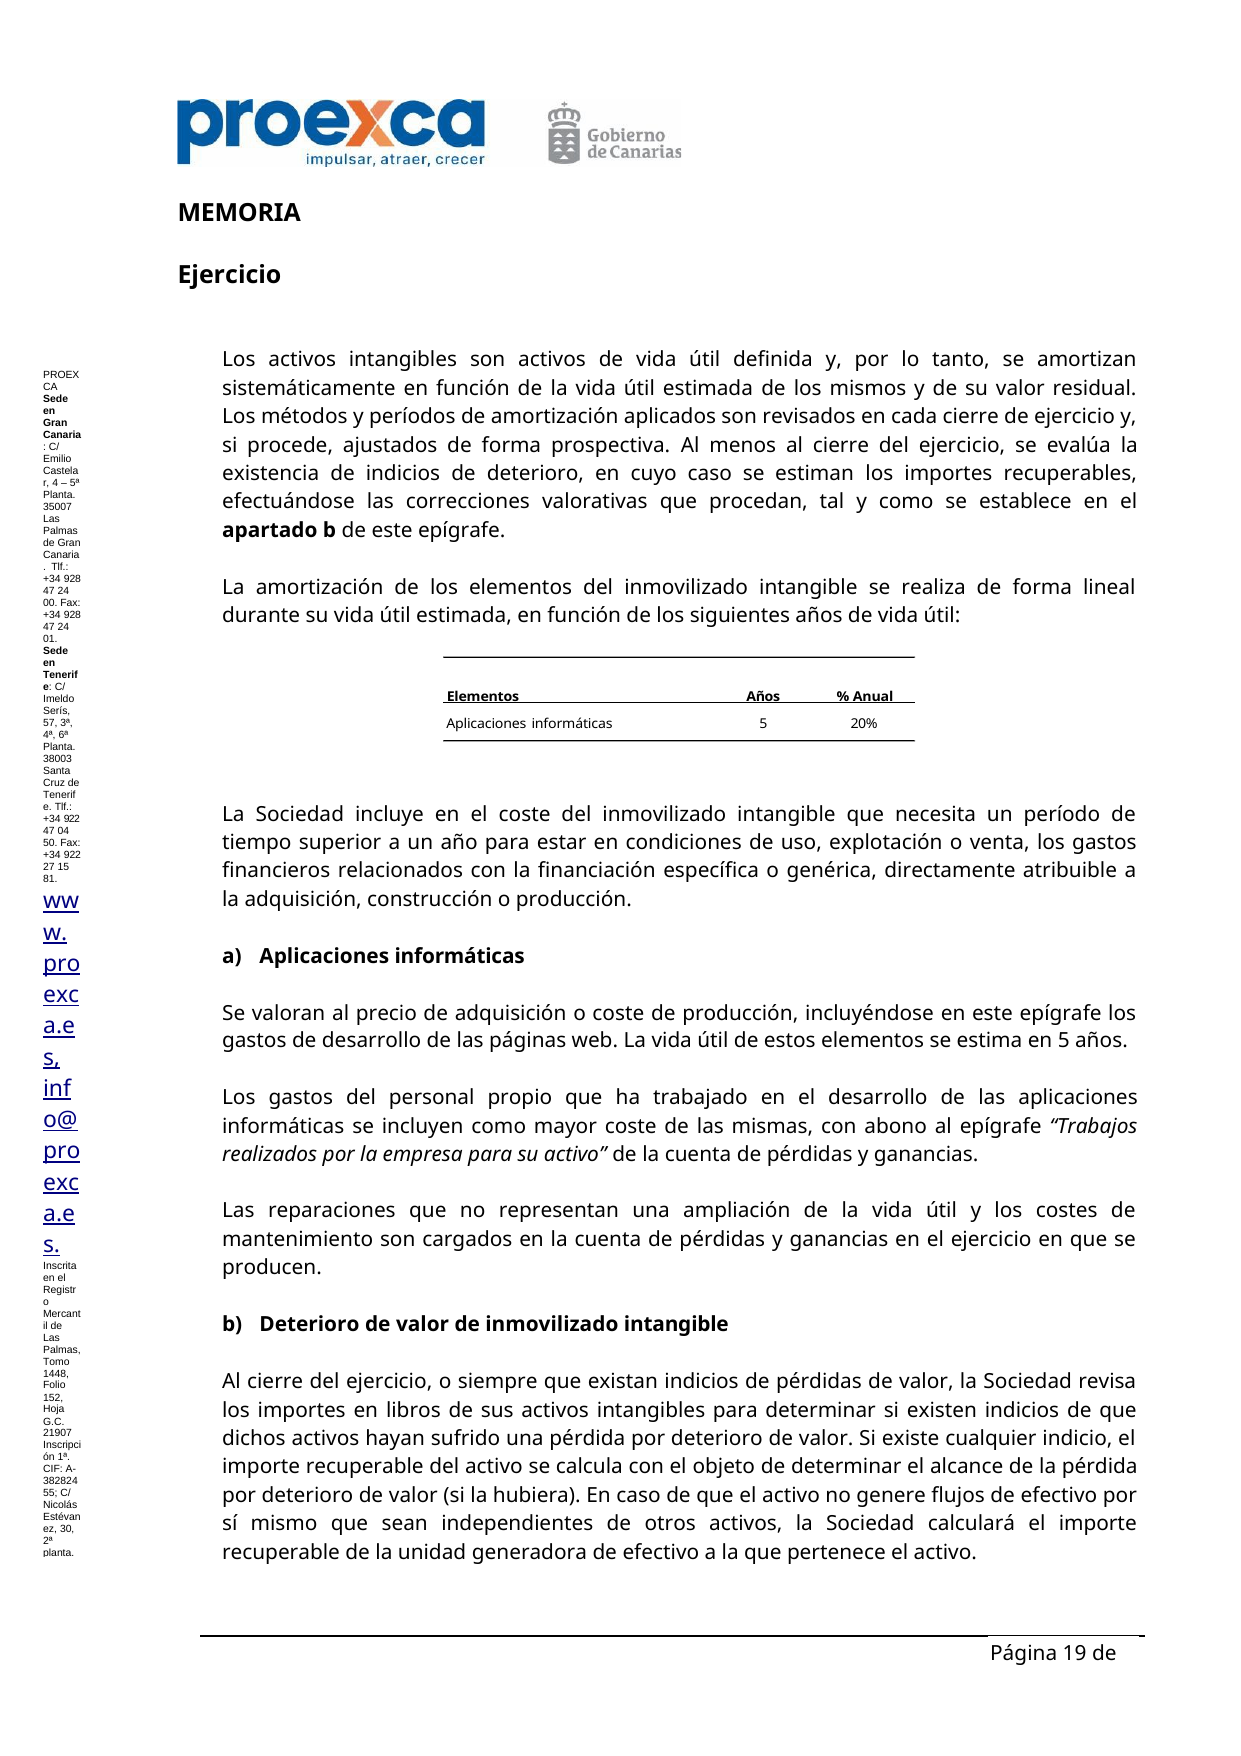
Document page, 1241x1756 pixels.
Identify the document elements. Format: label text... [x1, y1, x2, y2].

text Los activos intangibles son activos de vida útil definida y, por lo tanto, se amortizan sistemáticamente en función de la vida útil estimada de los mismos y de su valor residual. Los métodos y períodos de amortización aplicados son revisados en cada cierre de ejercicio y, si procede, ajustados de forma prospectiva. Al menos al cierre del ejercicio, se evalúa la existencia de indicios de deterioro, en cuyo caso se estiman los importes recuperables, efectuándose las correcciones valorativas que procedan, tal y como se establece en el apartado b de este epígrafe. [222, 344, 1138, 543]
text Se valoran al precio de adquisición o coste de producción, incluyéndose en este epígrafe los gastos de desarrollo de las páginas web. La vida útil de estos elementos se estima en 5 años. [222, 998, 1136, 1054]
list Aplicaciones informáticas [222, 941, 1167, 969]
text Elementos Años % Anual [443, 687, 1167, 705]
text 47 04 50. Fax: +34 922 27 15 81. www.proexca.es, info@proexca.es. Inscrita en el Registro Mercantil de Las Palmas, Tomo 1448, Folio 152, Hoja G.C. 21907 Inscripción 1ª. CIF: A-38282455; C/ Nicolás Estévanez, 30, 2ª planta. 35007 Las Palmas de Gran [43, 824, 81, 1557]
text PROEXCA Sede en Gran Canaria: C/ Emilio Castelar, 4 – 5ª Planta. 35007 Las Palmas de Gran Canaria. Tlf.: +34 928 47 24 00. Fax: +34 928 47 24 01. Sede en Tenerife: C/ Imeldo Serís, 57, 3ª, 4ª, 6ª Planta. 38003 Santa Cruz de Tenerife. Tlf.: +34 922 [43, 369, 81, 824]
text La amortización de los elementos del inmovilizado intangible se realiza de forma lineal durante su vida útil estimada, en función de los siguientes años de vida útil: [222, 572, 1136, 629]
text Los gastos del personal propio que ha trabajado en el desarrollo de las aplicaciones informáticas se incluyen como mayor coste de las mismas, con abono al epígrafe “Trabajos realizados por la empresa para su activo” de la cuenta de pérdidas y ganancias. [222, 1082, 1137, 1168]
text Al cierre del ejercicio, o siempre que existan indicios de pérdidas de valor, la Sociedad revisa los importes en libros de sus activos intangibles para determinar si existen indicios de que dichos activos hayan sufrido una pérdida por deterioro de valor. Si existe cualquier indicio, el importe recuperable del activo se calcula con el objeto de determinar el alcance de la pérdida por deterioro de valor (si la hubiera). En caso de que el activo no genere flujos de efectivo por sí mismo que sean independientes de otros activos, la Sociedad calculará el importe recuperable de la unidad generadora de efectivo a la que pertenece el activo. [222, 1366, 1137, 1565]
text Aplicaciones informáticas 5 20% [446, 714, 1167, 733]
list Deterioro de valor de inmovilizado intangible [222, 1309, 1167, 1338]
text La Sociedad incluye en el coste del inmovilizado intangible que necesita un período de tiempo superior a un año para estar en condiciones de uso, explotación o venta, los gastos financieros relacionados con la financiación específica o genérica, directamente atribuible a la adquisición, construcción o producción. [222, 799, 1138, 912]
text Las reparaciones que no representan una ampliación de la vida útil y los costes de mantenimiento son cargados en la cuenta de pérdidas y ganancias en el ejercicio en que se producen. [222, 1195, 1137, 1281]
